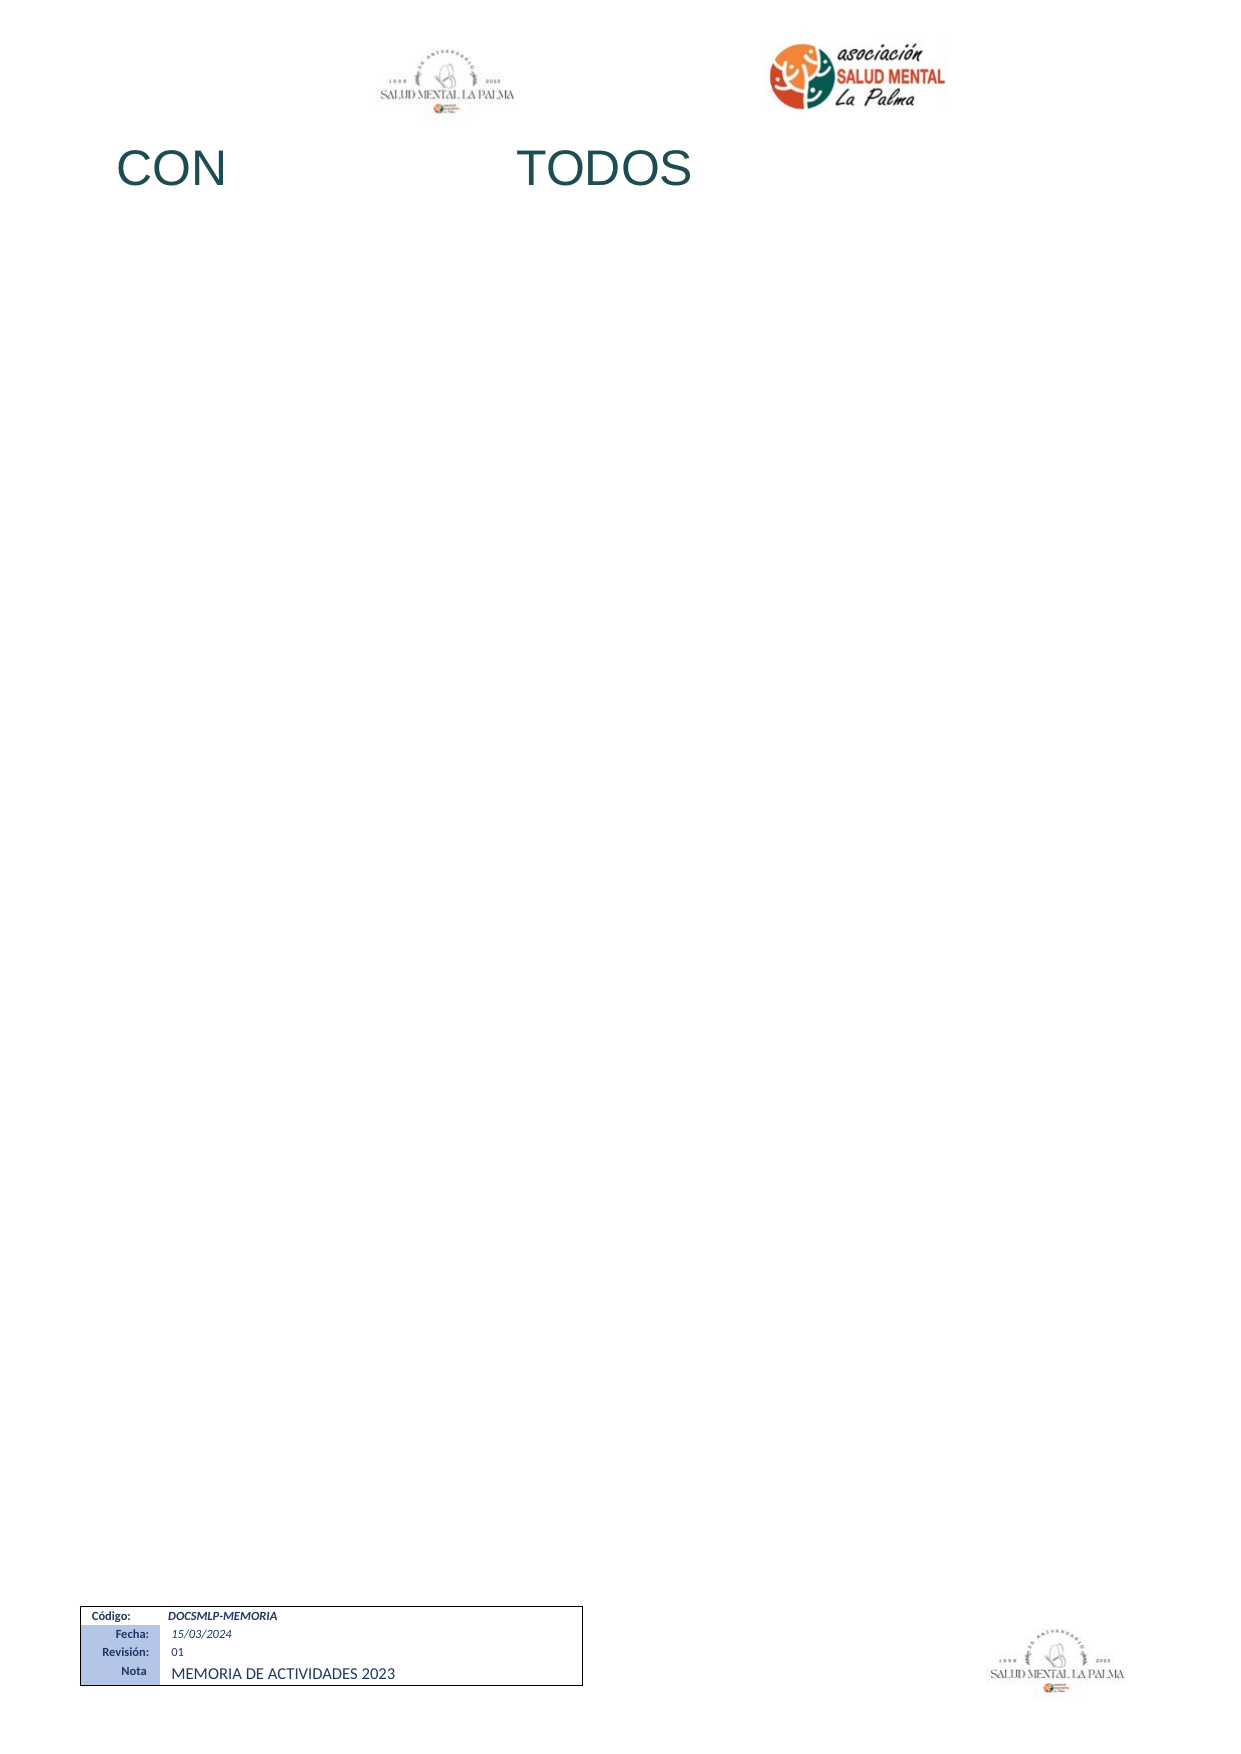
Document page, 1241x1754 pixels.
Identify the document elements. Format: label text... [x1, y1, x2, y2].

subtitle CON TODOS [116, 138, 1170, 196]
